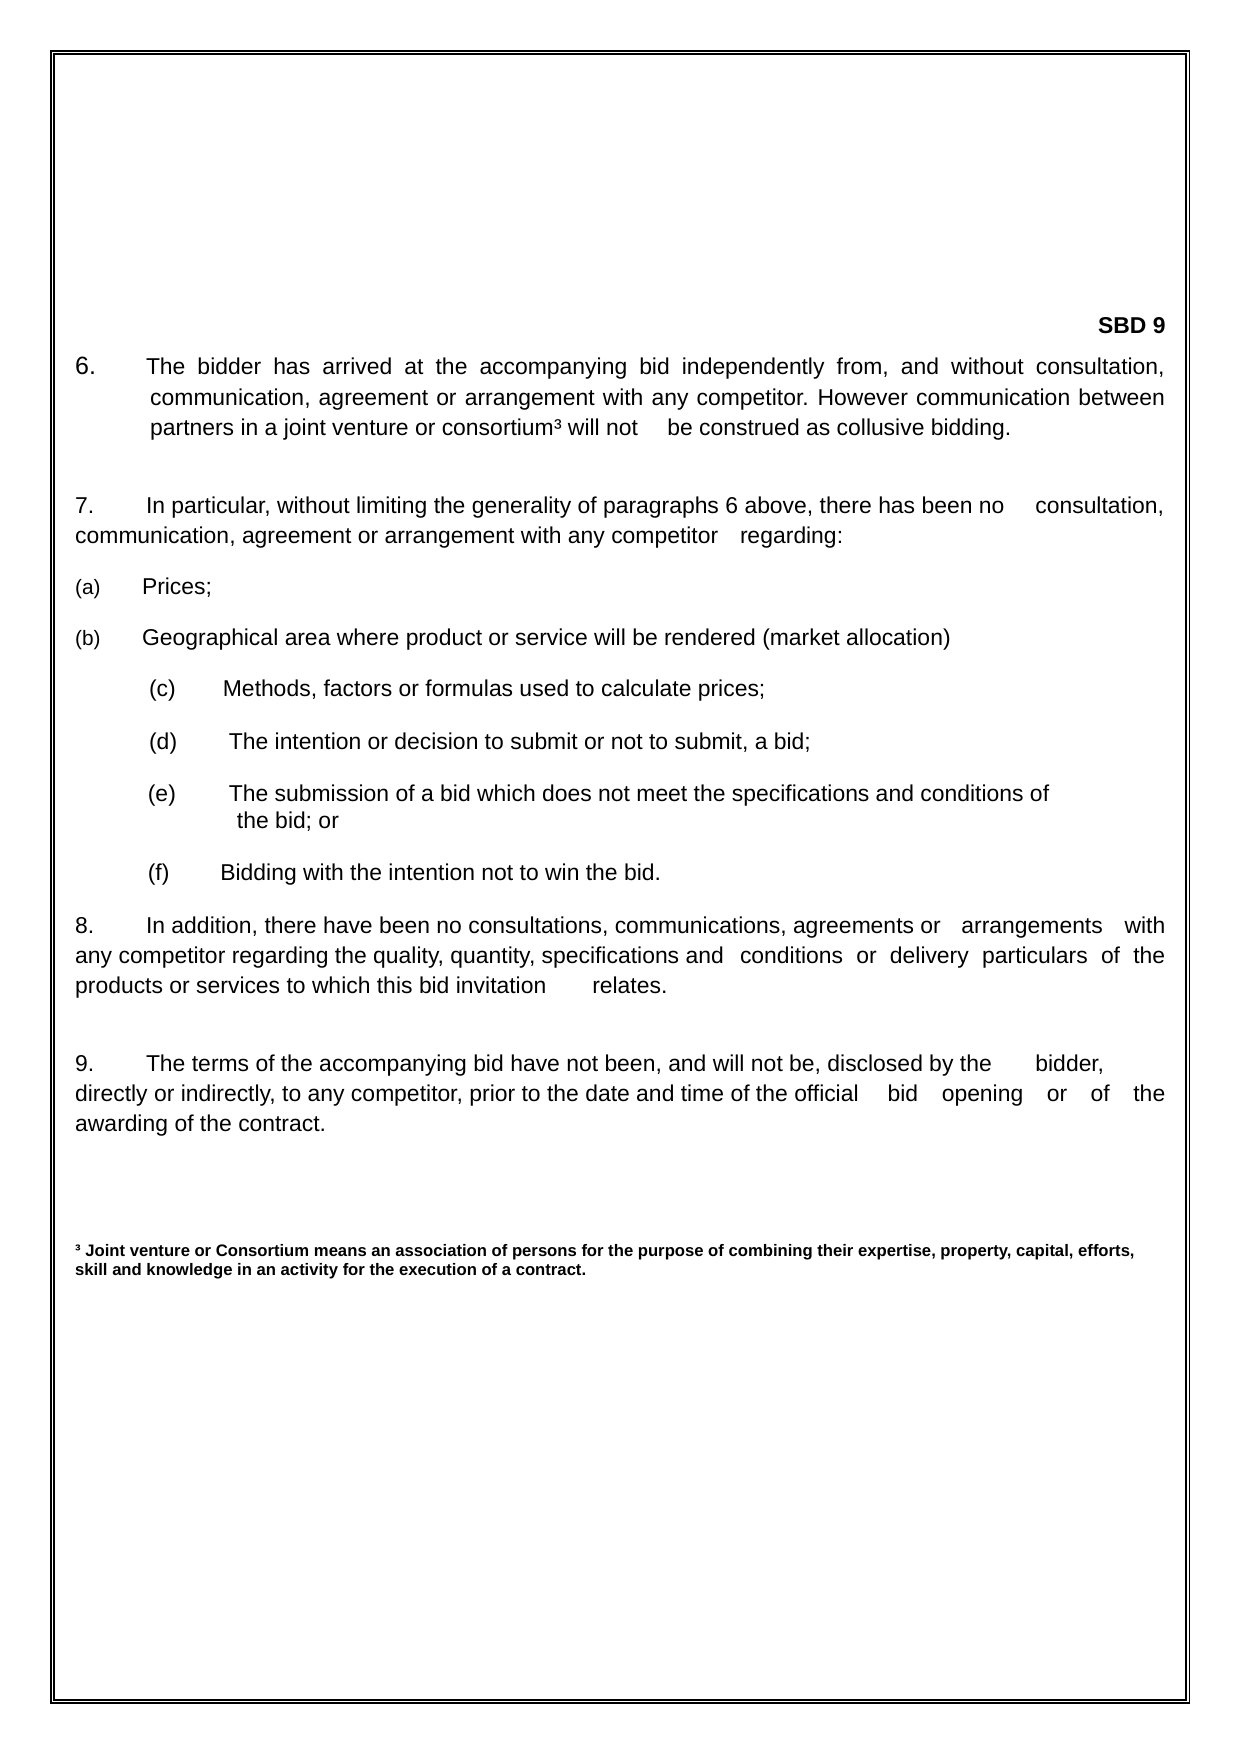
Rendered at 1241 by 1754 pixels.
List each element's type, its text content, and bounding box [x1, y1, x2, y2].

text ³ Joint venture or Consortium means an association of persons for the purpose of combining their expertise, property, capital, efforts, skill and knowledge in an activity for the execution of a contract. [75, 1240, 1165, 1279]
list The bidder has arrived at the accompanying bid independently from, and without consultation, communication, agreement or arrangement with any competitor. However communication between partners in a joint venture or consortium³ will not be construed as collusive bidding. [75, 351, 1165, 441]
list In particular, without limiting the generality of paragraphs 6 above, there has been no consultation, communication, agreement or arrangement with any competitor regarding: [75, 492, 1165, 548]
list Prices; [75, 573, 1165, 599]
list Geographical area where product or service will be rendered (market allocation) [75, 624, 1165, 650]
text (f) Bidding with the intention not to win the bid. [75, 859, 1165, 886]
text SBD 9 [112, 312, 1165, 338]
text (e) The submission of a bid which does not meet the specifications and conditions of [75, 780, 1165, 807]
list In addition, there have been no consultations, communications, agreements or arrangements with any competitor regarding the quality, quantity, specifications and conditions or delivery particulars of the products or services to which this bid invitation relates. [75, 912, 1165, 999]
text the bid; or [75, 807, 1165, 833]
list The terms of the accompanying bid have not been, and will not be, disclosed by the bidder, directly or indirectly, to any competitor, prior to the date and time of the official bid opening or of the awarding of the contract. [75, 1050, 1165, 1137]
text (c) Methods, factors or formulas used to calculate prices; [75, 675, 1165, 701]
text (d) The intention or decision to submit or not to submit, a bid; [75, 728, 1165, 754]
